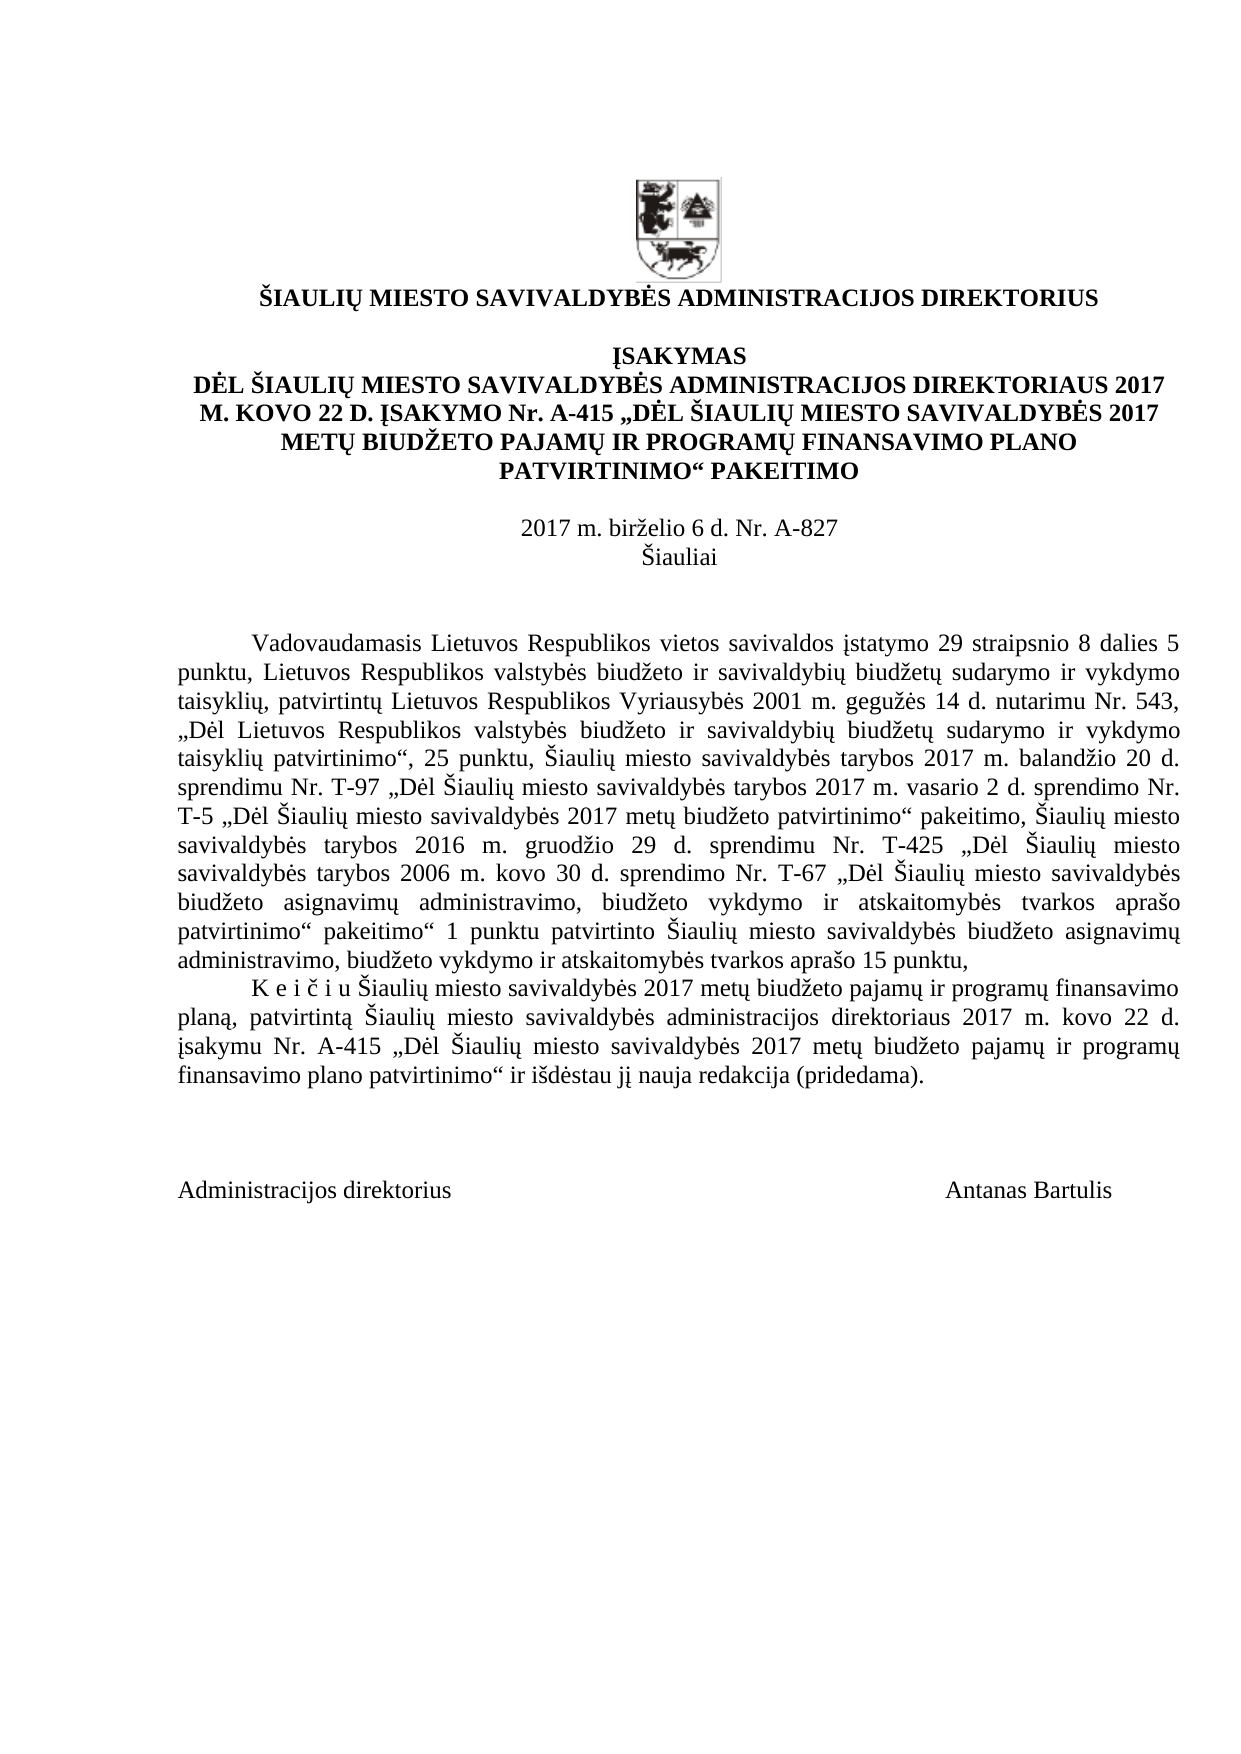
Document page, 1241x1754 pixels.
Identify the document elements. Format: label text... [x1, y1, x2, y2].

text Vadovaudamasis Lietuvos Respublikos vietos savivaldos įstatymo 29 straipsnio 8 dalies 5 punktu, Lietuvos Respublikos valstybės biudžeto ir savivaldybių biudžetų sudarymo ir vykdymo taisyklių, patvirtintų Lietuvos Respublikos Vyriausybės 2001 m. gegužės 14 d. nutarimu Nr. 543, „Dėl Lietuvos Respublikos valstybės biudžeto ir savivaldybių biudžetų sudarymo ir vykdymo taisyklių patvirtinimo“, 25 punktu, Šiaulių miesto savivaldybės tarybos 2017 m. balandžio 20 d. sprendimu Nr. T-97 „Dėl Šiaulių miesto savivaldybės tarybos 2017 m. vasario 2 d. sprendimo Nr. T-5 „Dėl Šiaulių miesto savivaldybės 2017 metų biudžeto patvirtinimo“ pakeitimo, Šiaulių miesto savivaldybės tarybos 2016 m. gruodžio 29 d. sprendimu Nr. T-425 „Dėl Šiaulių miesto savivaldybės tarybos 2006 m. kovo 30 d. sprendimo Nr. T-67 „Dėl Šiaulių miesto savivaldybės biudžeto asignavimų administravimo, biudžeto vykdymo ir atskaitomybės tvarkos aprašo patvirtinimo“ pakeitimo“ 1 punktu patvirtinto Šiaulių miesto savivaldybės biudžeto asignavimų administravimo, biudžeto vykdymo ir atskaitomybės tvarkos aprašo 15 punktu, [177, 628, 1181, 973]
text DĖL ŠIAULIŲ MIESTO SAVIVALDYBĖS ADMINISTRACIJOS DIREKTORIAUS 2017 M. KOVO 22 D. ĮSAKYMO Nr. A-415 „DĖL ŠIAULIŲ MIESTO SAVIVALDYBĖS 2017 METŲ BIUDŽETO PAJAMŲ IR PROGRAMŲ FINANSAVIMO PLANO PATVIRTINIMO“ PAKEITIMO [177, 370, 1181, 485]
text 2017 m. birželio 6 d. Nr. A-827 [177, 513, 1181, 542]
text Administracijos direktorius Antanas Bartulis [177, 1175, 1181, 1203]
text Šiauliai [177, 542, 1181, 571]
text K e i č i u Šiaulių miesto savivaldybės 2017 metų biudžeto pajamų ir programų finansavimo planą, patvirtintą Šiaulių miesto savivaldybės administracijos direktoriaus 2017 m. kovo 22 d. įsakymu Nr. A-415 „Dėl Šiaulių miesto savivaldybės 2017 metų biudžeto pajamų ir programų finansavimo plano patvirtinimo“ ir išdėstau jį nauja redakcija (pridedama). [177, 973, 1181, 1088]
text ŠIAULIŲ MIESTO SAVIVALDYBĖS ADMINISTRACIJOS DIREKTORIUS [177, 283, 1181, 312]
text ĮSAKYMAS [177, 341, 1181, 370]
